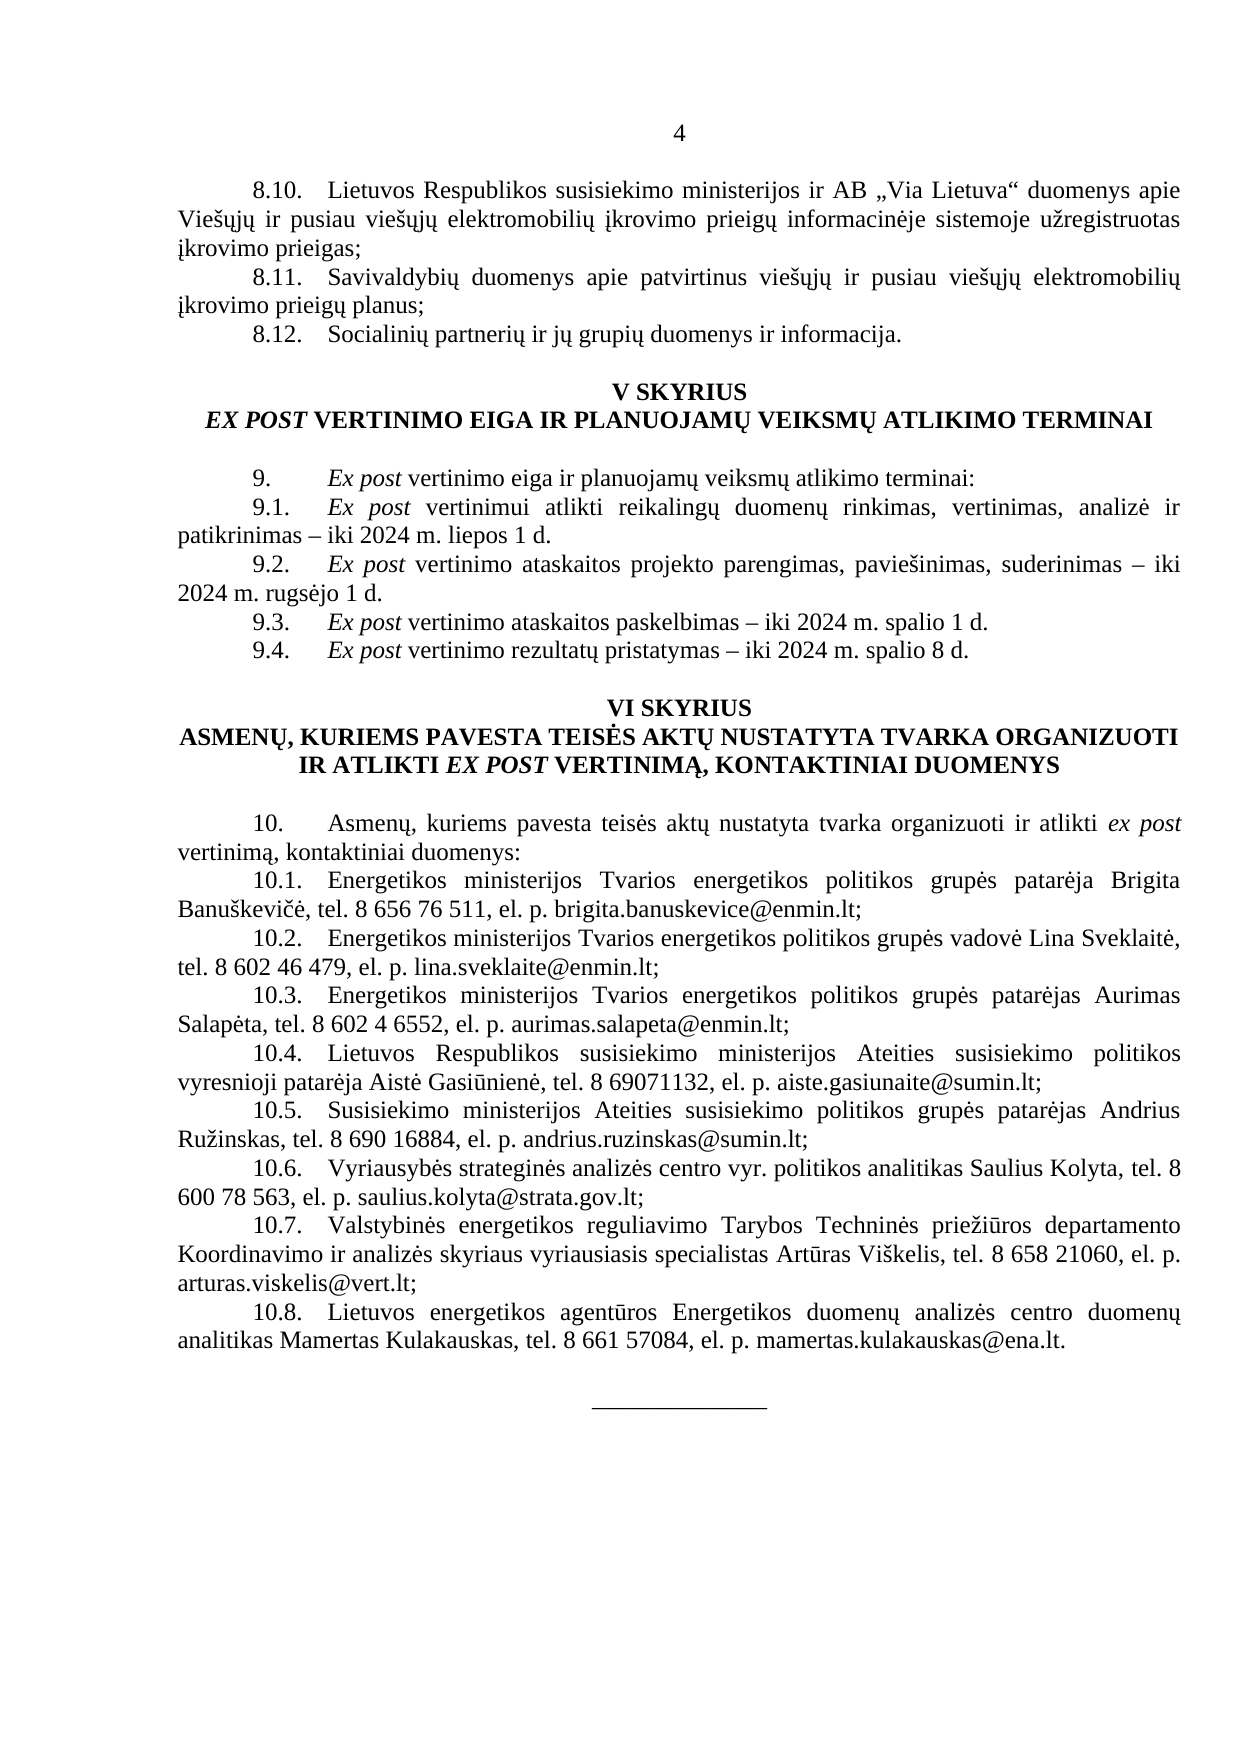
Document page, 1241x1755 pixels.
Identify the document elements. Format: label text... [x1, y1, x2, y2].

text V SKYRIUS [177, 377, 1181, 406]
text 10.8. Lietuvos energetikos agentūros Energetikos duomenų analizės centro duomenų analitikas Mamertas Kulakauskas, tel. 8 661 57084, el. p. mamertas.kulakauskas@ena.lt. [177, 1297, 1181, 1354]
text 10.5. Susisiekimo ministerijos Ateities susisiekimo politikos grupės patarėjas Andrius Ružinskas, tel. 8 690 16884, el. p. andrius.ruzinskas@sumin.lt; [177, 1096, 1181, 1153]
text 9. Ex post vertinimo eiga ir planuojamų veiksmų atlikimo terminai: [177, 463, 1181, 492]
text VI SKYRIUS [177, 693, 1181, 722]
text EX POST VERTINIMO EIGA IR PLANUOJAMŲ VEIKSMŲ ATLIKIMO TERMINAI [177, 406, 1181, 434]
text 8.11. Savivaldybių duomenys apie patvirtinus viešųjų ir pusiau viešųjų elektromobilių įkrovimo prieigų planus; [177, 262, 1181, 319]
text 9.2. Ex post vertinimo ataskaitos projekto parengimas, paviešinimas, suderinimas – iki 2024 m. rugsėjo 1 d. [177, 549, 1181, 607]
text ASMENŲ, KURIEMS PAVESTA TEISĖS AKTŲ NUSTATYTA TVARKA ORGANIZUOTI IR ATLIKTI EX POST VERTINIMĄ, KONTAKTINIAI DUOMENYS [177, 722, 1181, 779]
text 10.4. Lietuvos Respublikos susisiekimo ministerijos Ateities susisiekimo politikos vyresnioji patarėja Aistė Gasiūnienė, tel. 8 69071132, el. p. aiste.gasiunaite@sumin.lt; [177, 1038, 1181, 1096]
text 10.7. Valstybinės energetikos reguliavimo Tarybos Techninės priežiūros departamento Koordinavimo ir analizės skyriaus vyriausiasis specialistas Artūras Viškelis, tel. 8 658 21060, el. p. arturas.viskelis@vert.lt; [177, 1211, 1181, 1297]
text 10.1. Energetikos ministerijos Tvarios energetikos politikos grupės patarėja Brigita Banuškevičė, tel. 8 656 76 511, el. p. brigita.banuskevice@enmin.lt; [177, 866, 1181, 923]
text 9.3. Ex post vertinimo ataskaitos paskelbimas – iki 2024 m. spalio 1 d. [177, 607, 1181, 636]
text 9.1. Ex post vertinimui atlikti reikalingų duomenų rinkimas, vertinimas, analizė ir patikrinimas – iki 2024 m. liepos 1 d. [177, 492, 1181, 549]
text 8.10. Lietuvos Respublikos susisiekimo ministerijos ir AB „Via Lietuva“ duomenys apie Viešųjų ir pusiau viešųjų elektromobilių įkrovimo prieigų informacinėje sistemoje užregistruotas įkrovimo prieigas; [177, 176, 1181, 262]
text ______________ [177, 1383, 1181, 1412]
text 10.3. Energetikos ministerijos Tvarios energetikos politikos grupės patarėjas Aurimas Salapėta, tel. 8 602 4 6552, el. p. aurimas.salapeta@enmin.lt; [177, 981, 1181, 1038]
text 9.4. Ex post vertinimo rezultatų pristatymas – iki 2024 m. spalio 8 d. [177, 636, 1181, 664]
text 8.12. Socialinių partnerių ir jų grupių duomenys ir informacija. [177, 319, 1181, 348]
text 10.2. Energetikos ministerijos Tvarios energetikos politikos grupės vadovė Lina Sveklaitė, tel. 8 602 46 479, el. p. lina.sveklaite@enmin.lt; [177, 923, 1181, 981]
text 10.6. Vyriausybės strateginės analizės centro vyr. politikos analitikas Saulius Kolyta, tel. 8 600 78 563, el. p. saulius.kolyta@strata.gov.lt; [177, 1153, 1181, 1211]
text 10. Asmenų, kuriems pavesta teisės aktų nustatyta tvarka organizuoti ir atlikti ex post vertinimą, kontaktiniai duomenys: [177, 808, 1181, 866]
